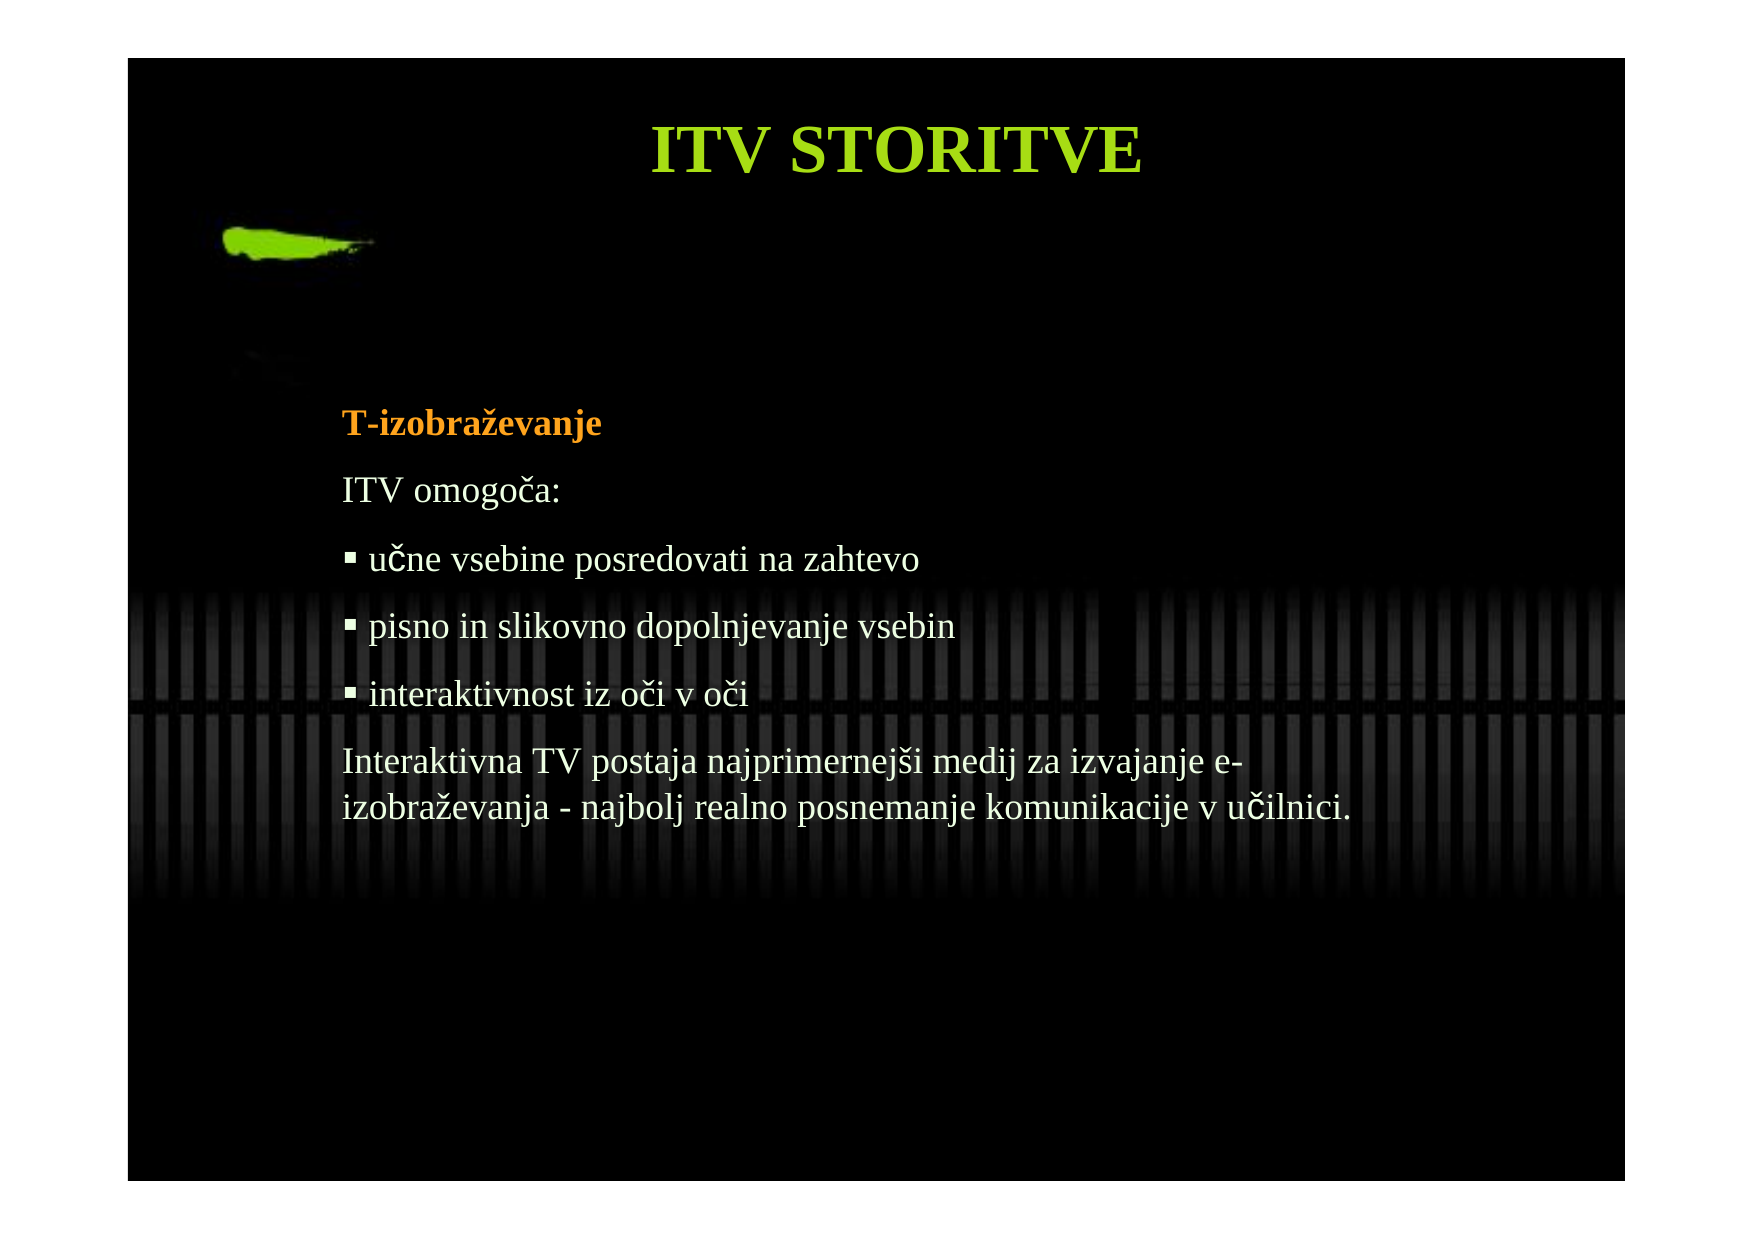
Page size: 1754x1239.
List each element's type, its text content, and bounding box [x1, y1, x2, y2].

text  interaktivnost iz oči v oči [1627, 670, 1740, 716]
text Interaktivna TV postaja najprimernejši medij za izvajanje e- [1627, 738, 1740, 782]
text izobraževanja - najbolj realno posnemanje komunikacije v učilnici. [1627, 782, 1740, 828]
text  pisno in slikovno dopolnjevanje vsebin [1627, 603, 1740, 648]
text  učne vsebine posredovati na zahtevo [1627, 534, 1740, 581]
picture [127, 58, 1625, 1181]
text ITV STORITVE [1627, 114, 1740, 187]
